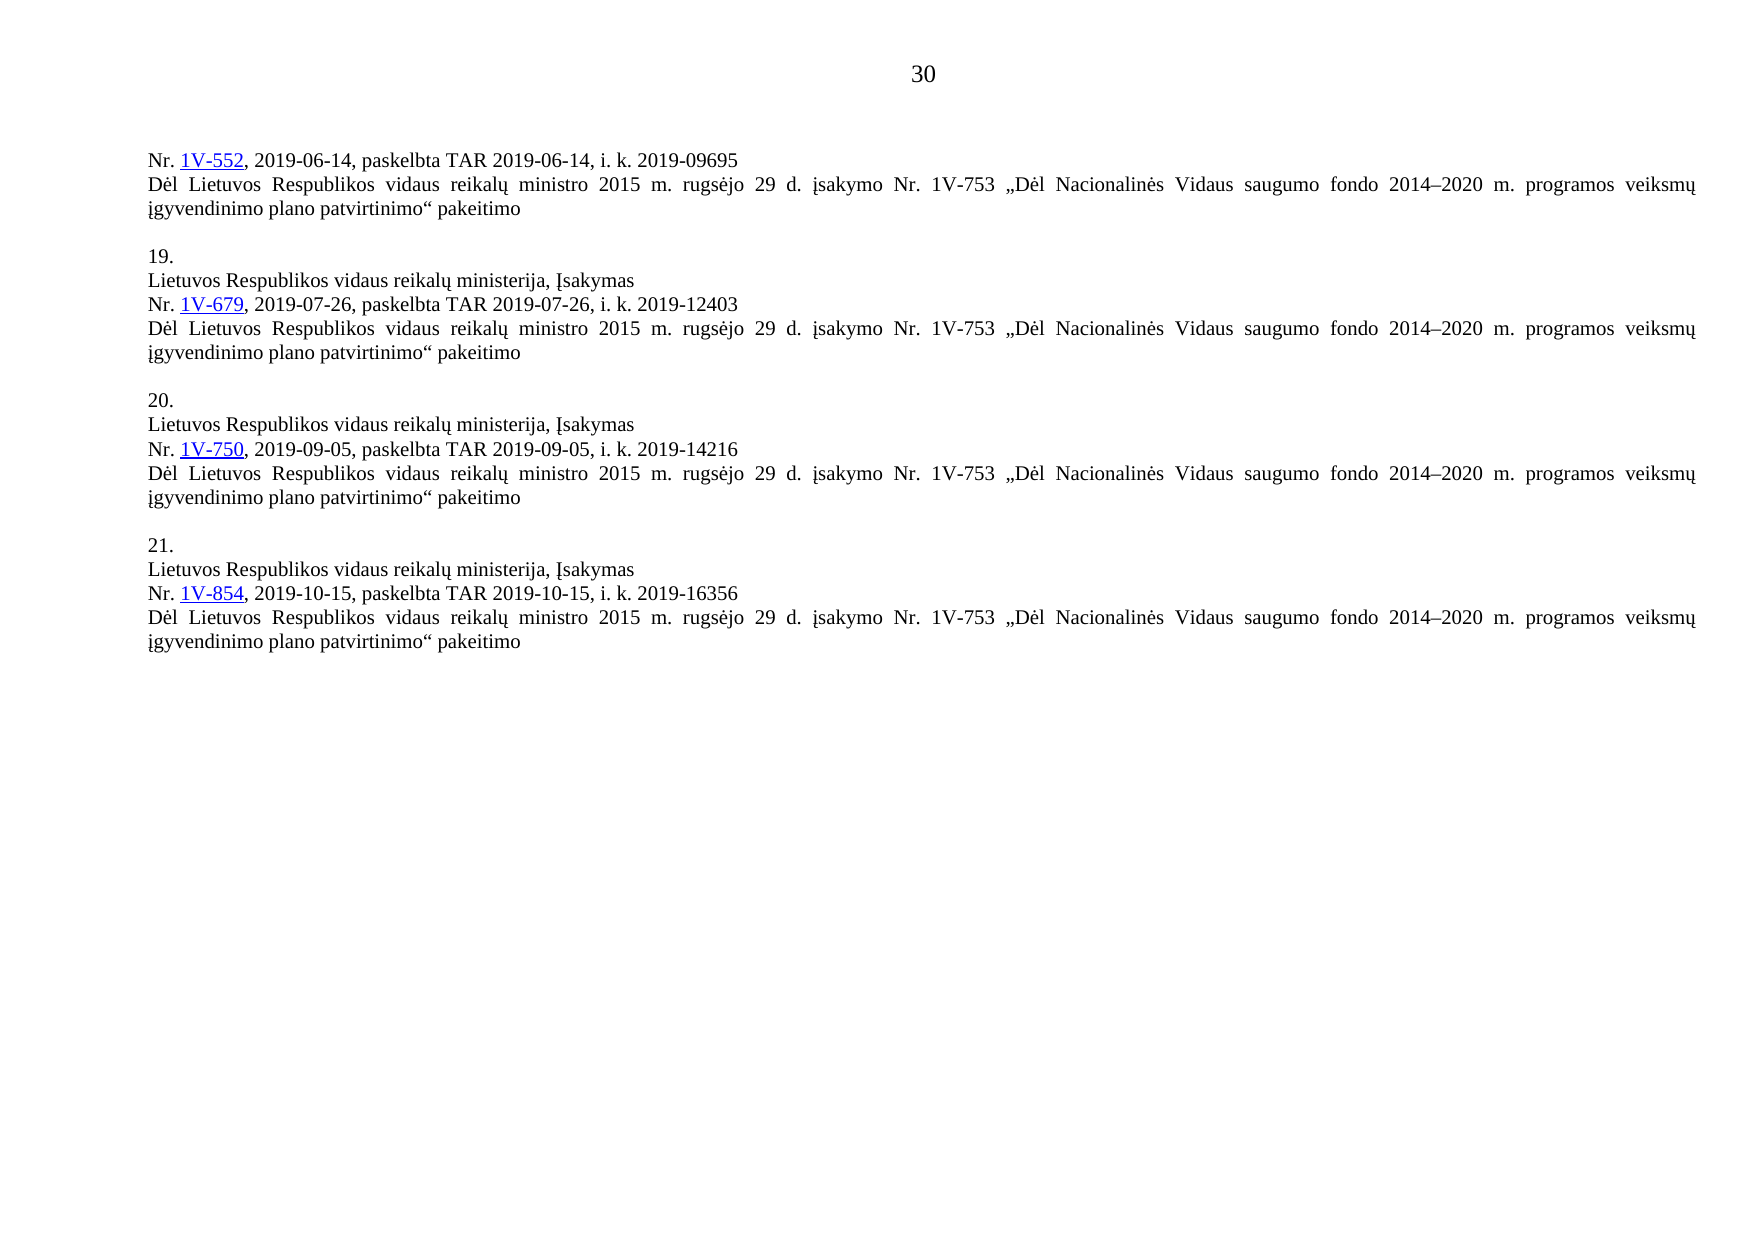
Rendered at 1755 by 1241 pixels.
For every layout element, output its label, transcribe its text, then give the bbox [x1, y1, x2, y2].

text Dėl Lietuvos Respublikos vidaus reikalų ministro 2015 m. rugsėjo 29 d. įsakymo Nr. 1V-753 „Dėl Nacionalinės Vidaus saugumo fondo 2014–2020 m. programos veiksmų įgyvendinimo plano patvirtinimo“ pakeitimo [148, 316, 1699, 364]
text Nr. 1V-854, 2019-10-15, paskelbta TAR 2019-10-15, i. k. 2019-16356 [148, 581, 1699, 605]
text 21. [148, 533, 1699, 557]
text Lietuvos Respublikos vidaus reikalų ministerija, Įsakymas [148, 268, 1699, 292]
text Dėl Lietuvos Respublikos vidaus reikalų ministro 2015 m. rugsėjo 29 d. įsakymo Nr. 1V-753 „Dėl Nacionalinės Vidaus saugumo fondo 2014–2020 m. programos veiksmų įgyvendinimo plano patvirtinimo“ pakeitimo [148, 461, 1699, 509]
text Dėl Lietuvos Respublikos vidaus reikalų ministro 2015 m. rugsėjo 29 d. įsakymo Nr. 1V-753 „Dėl Nacionalinės Vidaus saugumo fondo 2014–2020 m. programos veiksmų įgyvendinimo plano patvirtinimo“ pakeitimo [148, 172, 1699, 220]
text Nr. 1V-552, 2019-06-14, paskelbta TAR 2019-06-14, i. k. 2019-09695 [148, 148, 1699, 172]
text Nr. 1V-679, 2019-07-26, paskelbta TAR 2019-07-26, i. k. 2019-12403 [148, 292, 1699, 316]
text Dėl Lietuvos Respublikos vidaus reikalų ministro 2015 m. rugsėjo 29 d. įsakymo Nr. 1V-753 „Dėl Nacionalinės Vidaus saugumo fondo 2014–2020 m. programos veiksmų įgyvendinimo plano patvirtinimo“ pakeitimo [148, 605, 1699, 653]
text Nr. 1V-750, 2019-09-05, paskelbta TAR 2019-09-05, i. k. 2019-14216 [148, 436, 1699, 461]
text 19. [148, 244, 1699, 268]
text Lietuvos Respublikos vidaus reikalų ministerija, Įsakymas [148, 412, 1699, 436]
text Lietuvos Respublikos vidaus reikalų ministerija, Įsakymas [148, 557, 1699, 581]
text 20. [148, 388, 1699, 412]
